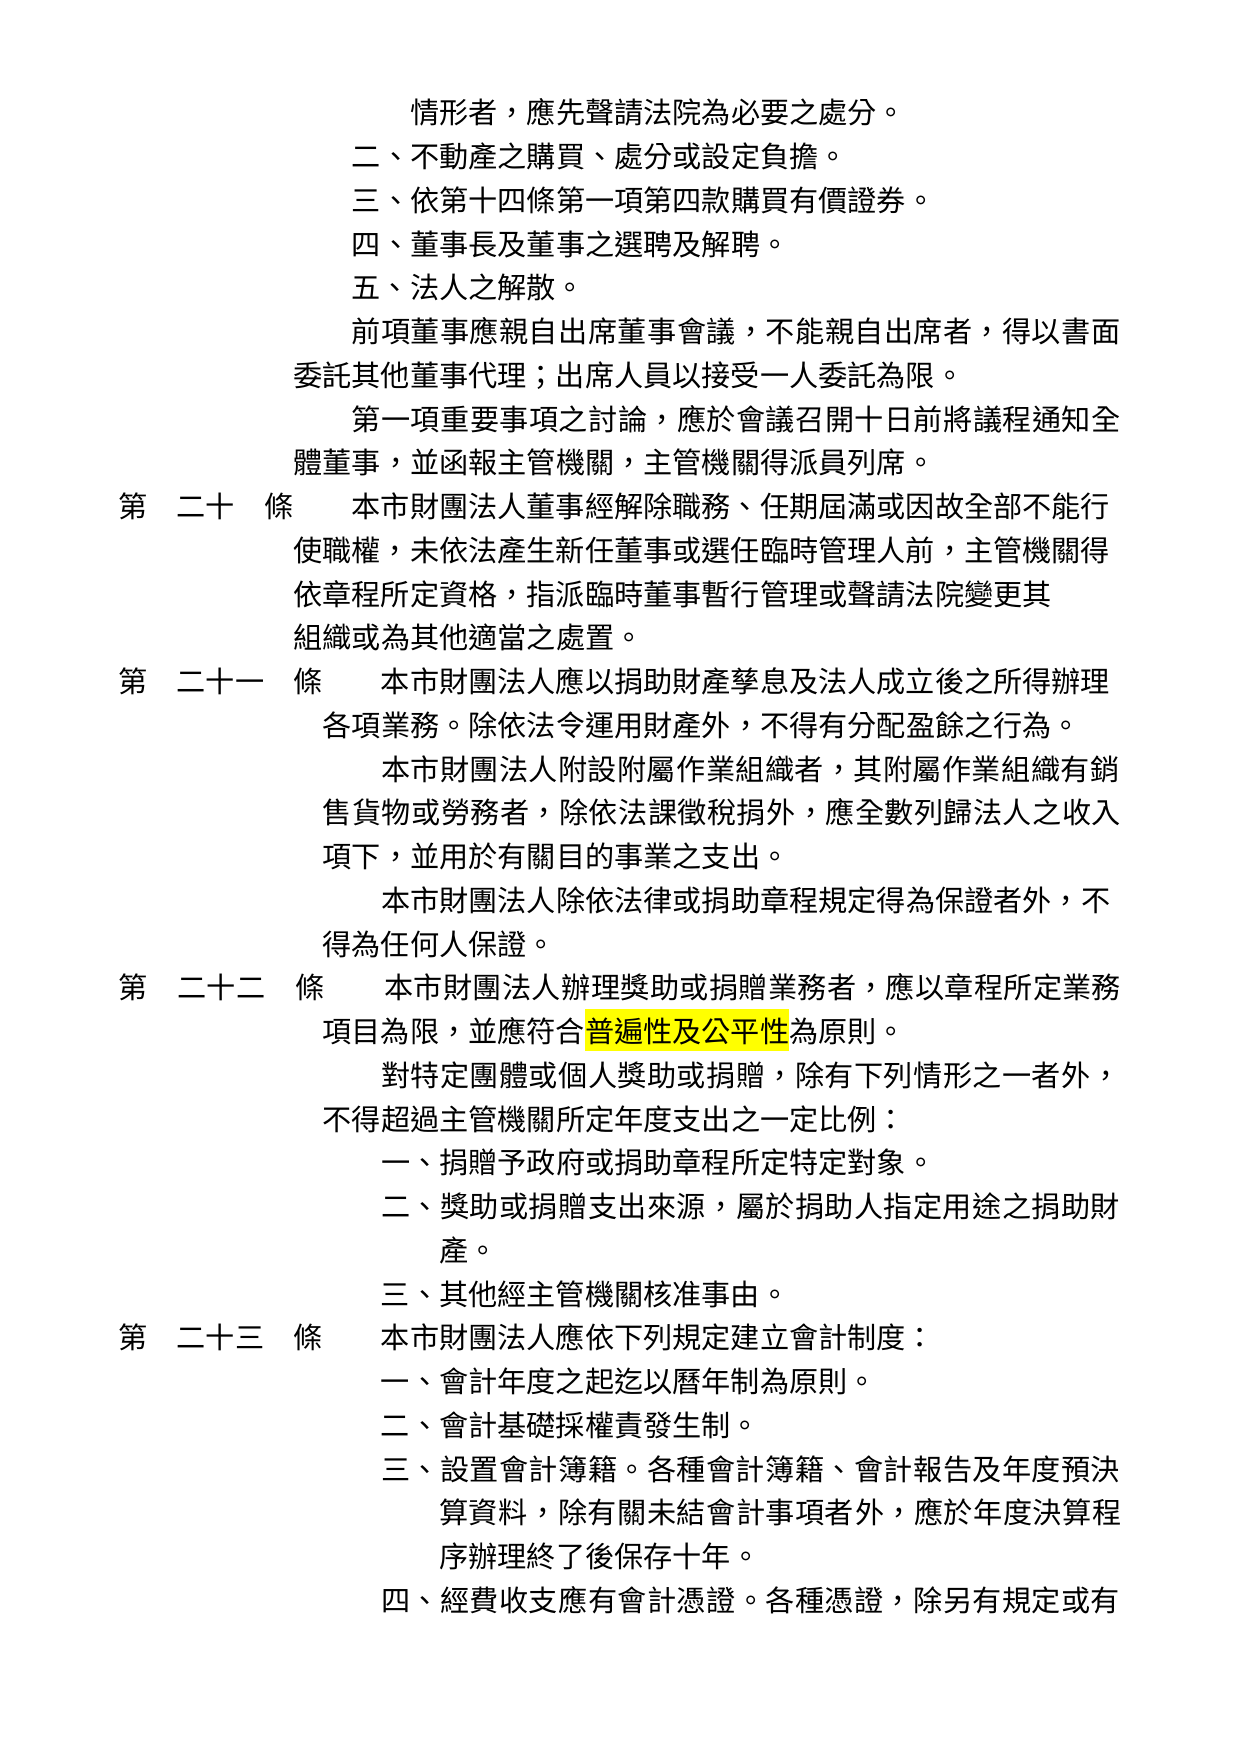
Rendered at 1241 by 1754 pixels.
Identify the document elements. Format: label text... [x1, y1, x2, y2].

text 前項董事應親自出席董事會議，不能親自出席者，得以書面委託其他董事代理；出席人員以接受一人委託為限。 [293, 307, 1122, 395]
text 二、不動產之購買、處分或設定負擔。 [352, 132, 1122, 176]
text 本市財團法人除依法律或捐助章程規定得為保證者外，不 [322, 876, 1122, 920]
text 第 二十一 條 本市財團法人應以捐助財產孳息及法人成立後之所得辦理 [118, 657, 1122, 701]
text 一、會計年度之起迄以曆年制為原則。 [316, 1357, 1122, 1401]
text 各項業務。除依法令運用財產外，不得有分配盈餘之行為。 [322, 701, 1122, 745]
text 一、捐贈予政府或捐助章程所定特定對象。 [322, 1139, 1122, 1182]
text 四、董事長及董事之選聘及解聘。 [352, 220, 1122, 264]
text 對特定團體或個人獎助或捐贈，除有下列情形之一者外，不得超過主管機關所定年度支出之一定比例： [322, 1051, 1122, 1139]
text 二、獎助或捐贈支出來源，屬於捐助人指定用途之捐助財產。 [381, 1182, 1122, 1270]
text 三、依第十四條第一項第四款購買有價證券。 [352, 176, 1122, 220]
text 三、設置會計簿籍。各種會計簿籍、會計報告及年度預決算資料，除有關未結會計事項者外，應於年度決算程序辦理終了後保存十年。 [381, 1445, 1122, 1576]
text 得為任何人保證。 [118, 920, 1122, 964]
text 第 二十二 條 本市財團法人辦理獎助或捐贈業務者，應以章程所定業務項目為限，並應符合普遍性及公平性為原則。 [118, 964, 1122, 1051]
text 四、經費收支應有會計憑證。各種憑證，除另有規定或有 [381, 1576, 1122, 1620]
text 二、會計基礎採權責發生制。 [118, 1401, 1122, 1445]
text 情形者，應先聲請法院為必要之處分。 [410, 89, 1122, 132]
text 第一項重要事項之討論，應於會議召開十日前將議程通知全體董事，並函報主管機關，主管機關得派員列席。 [293, 395, 1122, 482]
text 三、其他經主管機關核准事由。 [118, 1270, 1122, 1314]
text 第 二十 條 本市財團法人董事經解除職務、任期屆滿或因故全部不能行使職權，未依法產生新任董事或選任臨時管理人前，主管機關得依章程所定資格，指派臨時董事暫行管理或聲請法院變更其 [118, 482, 1122, 614]
text 組織或為其他適當之處置。 [293, 614, 1122, 657]
text 五、法人之解散。 [118, 264, 1122, 307]
text 本市財團法人附設附屬作業組織者，其附屬作業組織有銷售貨物或勞務者，除依法課徵稅捐外，應全數列歸法人之收入項下，並用於有關目的事業之支出。 [322, 745, 1122, 876]
text 第 二十三 條 本市財團法人應依下列規定建立會計制度： [118, 1314, 1122, 1357]
